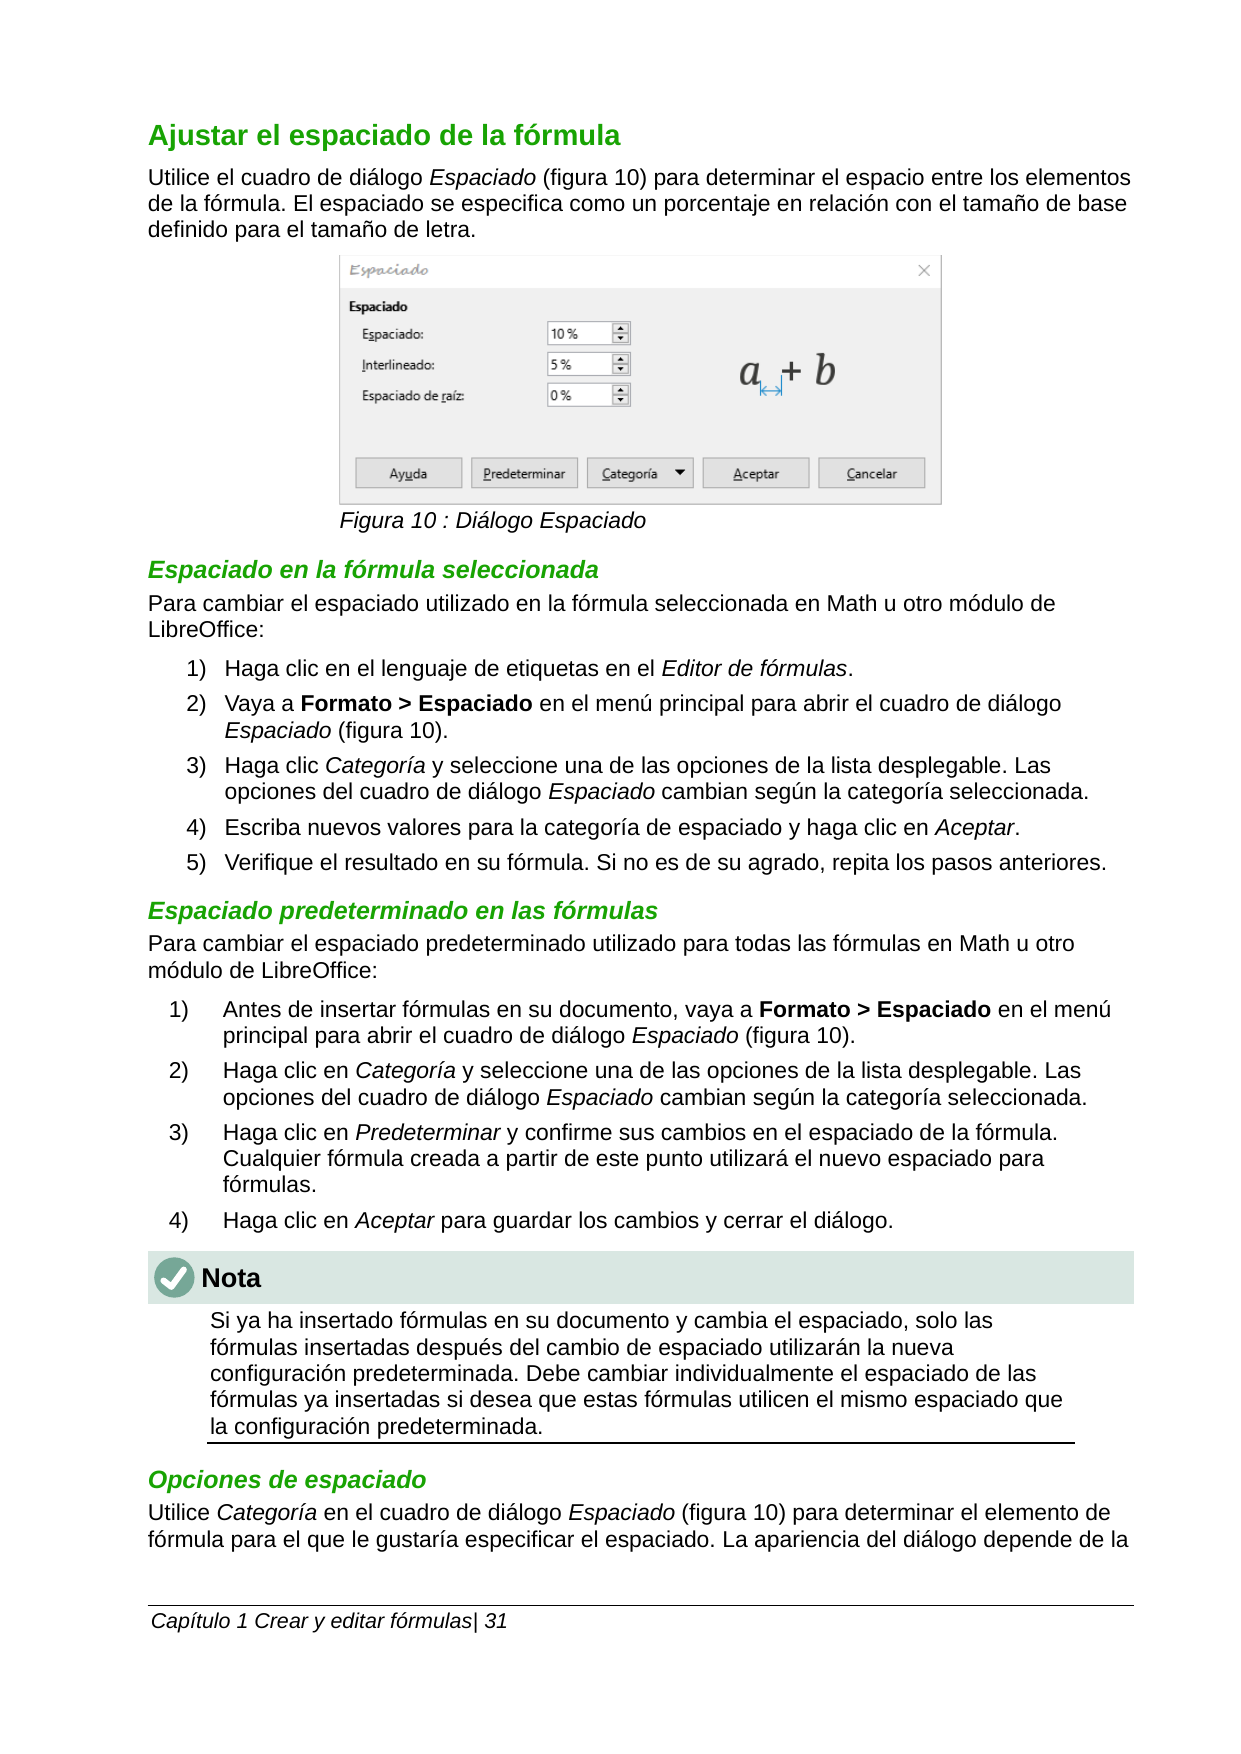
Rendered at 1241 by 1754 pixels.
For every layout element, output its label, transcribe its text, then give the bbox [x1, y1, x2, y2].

text Utilice Categoría en el cuadro de diálogo Espaciado (figura 10) para determinar el elemento de fórmula para el que le gustaría especificar el espaciado. La apariencia del diálogo depende de la [148, 1499, 1134, 1552]
list Escriba nuevos valores para la categoría de espaciado y haga clic en Aceptar. [207, 813, 1134, 840]
list Vaya a Formato > Espaciado en el menú principal para abrir el cuadro de diálogo Espaciado (figura 10). [207, 690, 1134, 743]
list Haga clic Categoría y seleccione una de las opciones de la lista desplegable. Las opciones del cuadro de diálogo Espaciado cambian según la categoría seleccionada. [207, 752, 1134, 805]
list Haga clic en Aceptar para guardar los cambios y cerrar el diálogo. [189, 1207, 1134, 1233]
list Haga clic en el lenguaje de etiquetas en el Editor de fórmulas. [207, 655, 1134, 682]
list Haga clic en Categoría y seleccione una de las opciones de la lista desplegable. Las opciones del cuadro de diálogo Espaciado cambian según la categoría seleccionada. [189, 1057, 1134, 1110]
subtitle Ajustar el espaciado de la fórmula [148, 118, 1134, 152]
subtitle Espaciado en la fórmula seleccionada [148, 555, 1134, 584]
text Figura 10 : Diálogo Espaciado [339, 507, 942, 533]
list Antes de insertar fórmulas en su documento, vaya a Formato > Espaciado en el menú principal para abrir el cuadro de diálogo Espaciado (figura 10). [189, 996, 1134, 1048]
text Si ya ha insertado fórmulas en su documento y cambia el espaciado, solo las fórmulas insertadas después del cambio de espaciado utilizarán la nueva configuración predeterminada. Debe cambiar individualmente el espaciado de las fórmulas ya insertadas si desea que estas fórmulas utilicen el mismo espaciado que la configuración predeterminada. [207, 1304, 1075, 1442]
text Utilice el cuadro de diálogo Espaciado (figura 10) para determinar el espacio entre los elementos de la fórmula. El espaciado se especifica como un porcentaje en relación con el tamaño de base definido para el tamaño de letra. [148, 163, 1134, 242]
subtitle Espaciado predeterminado en las fórmulas [148, 896, 1134, 924]
picture [339, 255, 943, 507]
text Para cambiar el espaciado predeterminado utilizado para todas las fórmulas en Math u otro módulo de LibreOffice: [148, 930, 1134, 983]
text Para cambiar el espaciado utilizado en la fórmula seleccionada en Math u otro módulo de LibreOffice: [148, 590, 1134, 643]
list Verifique el resultado en su fórmula. Si no es de su agrado, repita los pasos anteriores. [207, 849, 1134, 875]
subtitle Opciones de espaciado [148, 1465, 1134, 1493]
list Haga clic en Predeterminar y confirme sus cambios en el espaciado de la fórmula. Cualquier fórmula creada a partir de este punto utilizará el nuevo espaciado para fórmulas. [189, 1119, 1134, 1198]
subtitle Nota [148, 1251, 1134, 1304]
